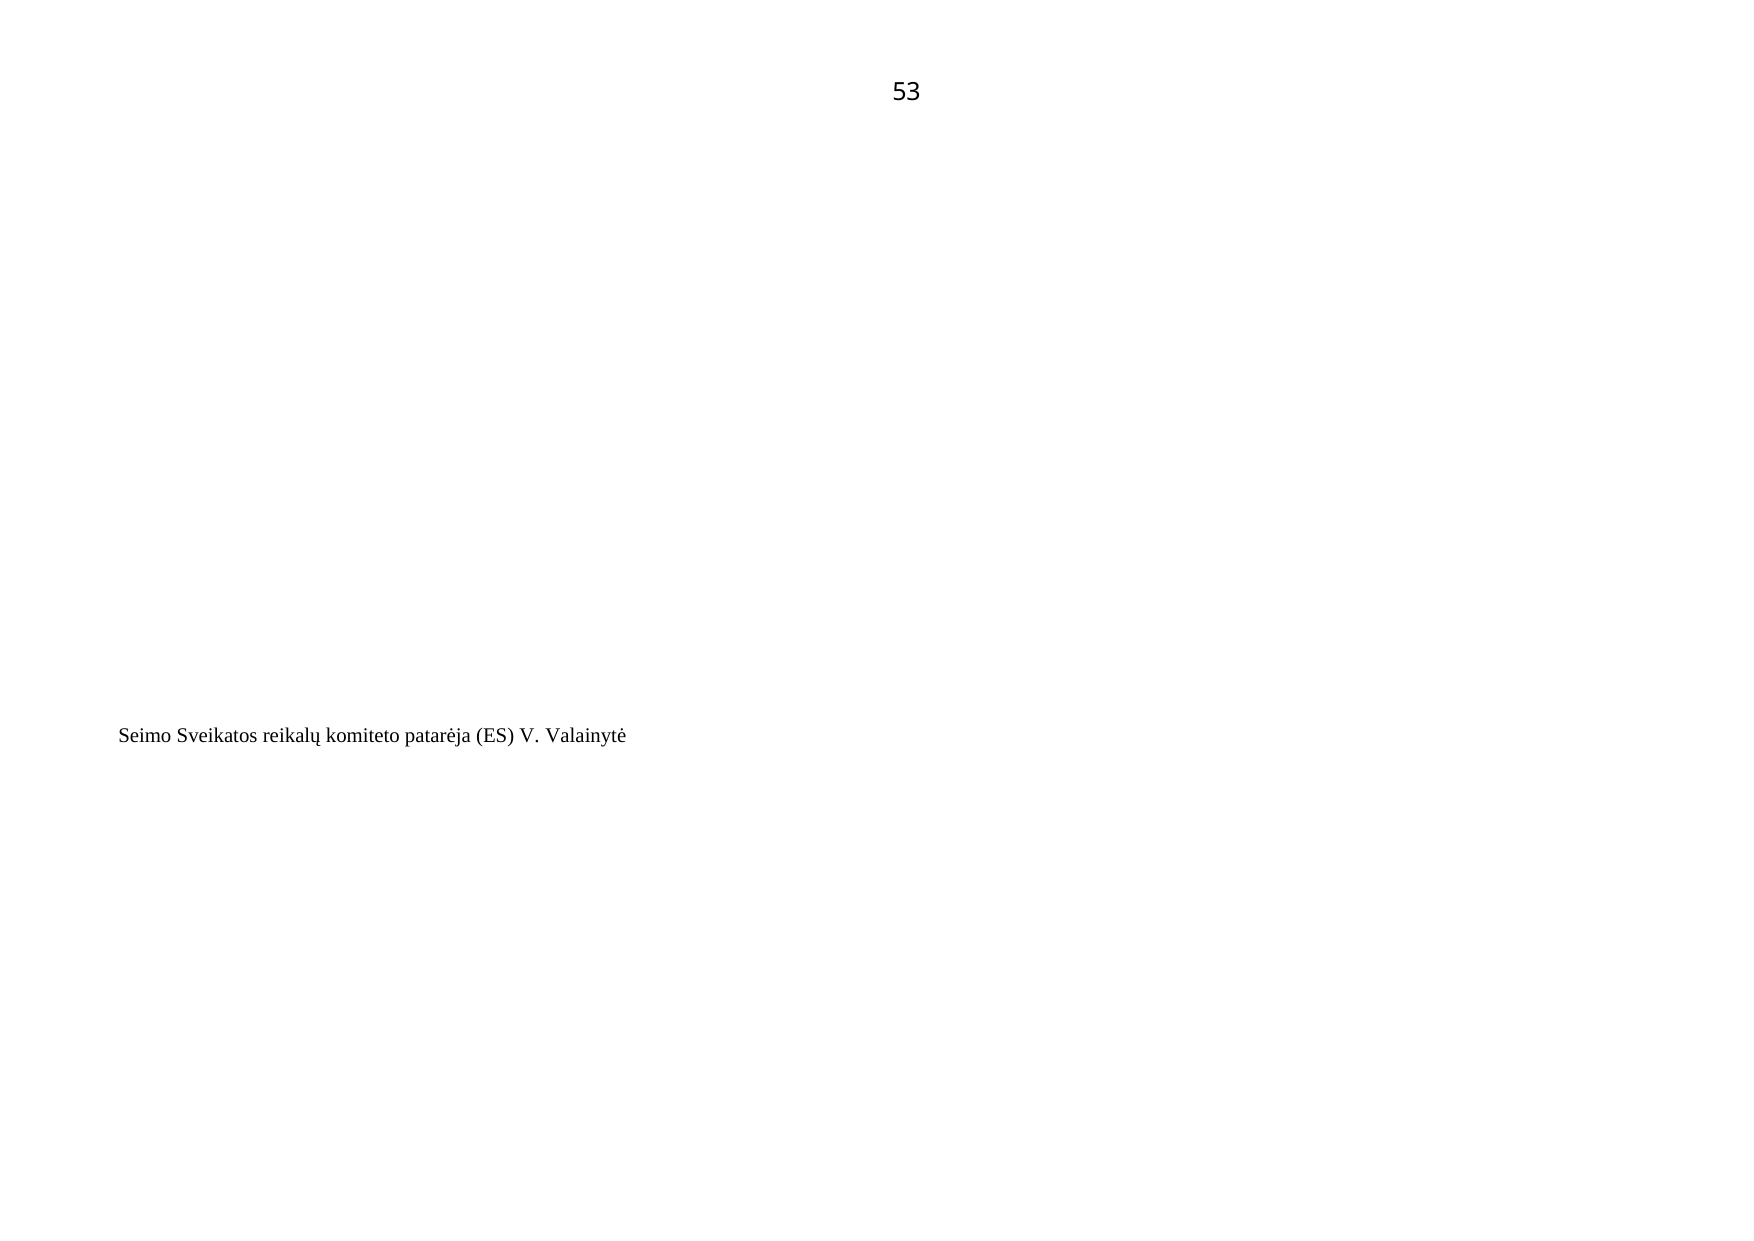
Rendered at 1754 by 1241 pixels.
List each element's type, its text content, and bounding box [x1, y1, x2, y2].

text Seimo Sveikatos reikalų komiteto patarėja (ES) V. Valainytė [118, 723, 1695, 747]
